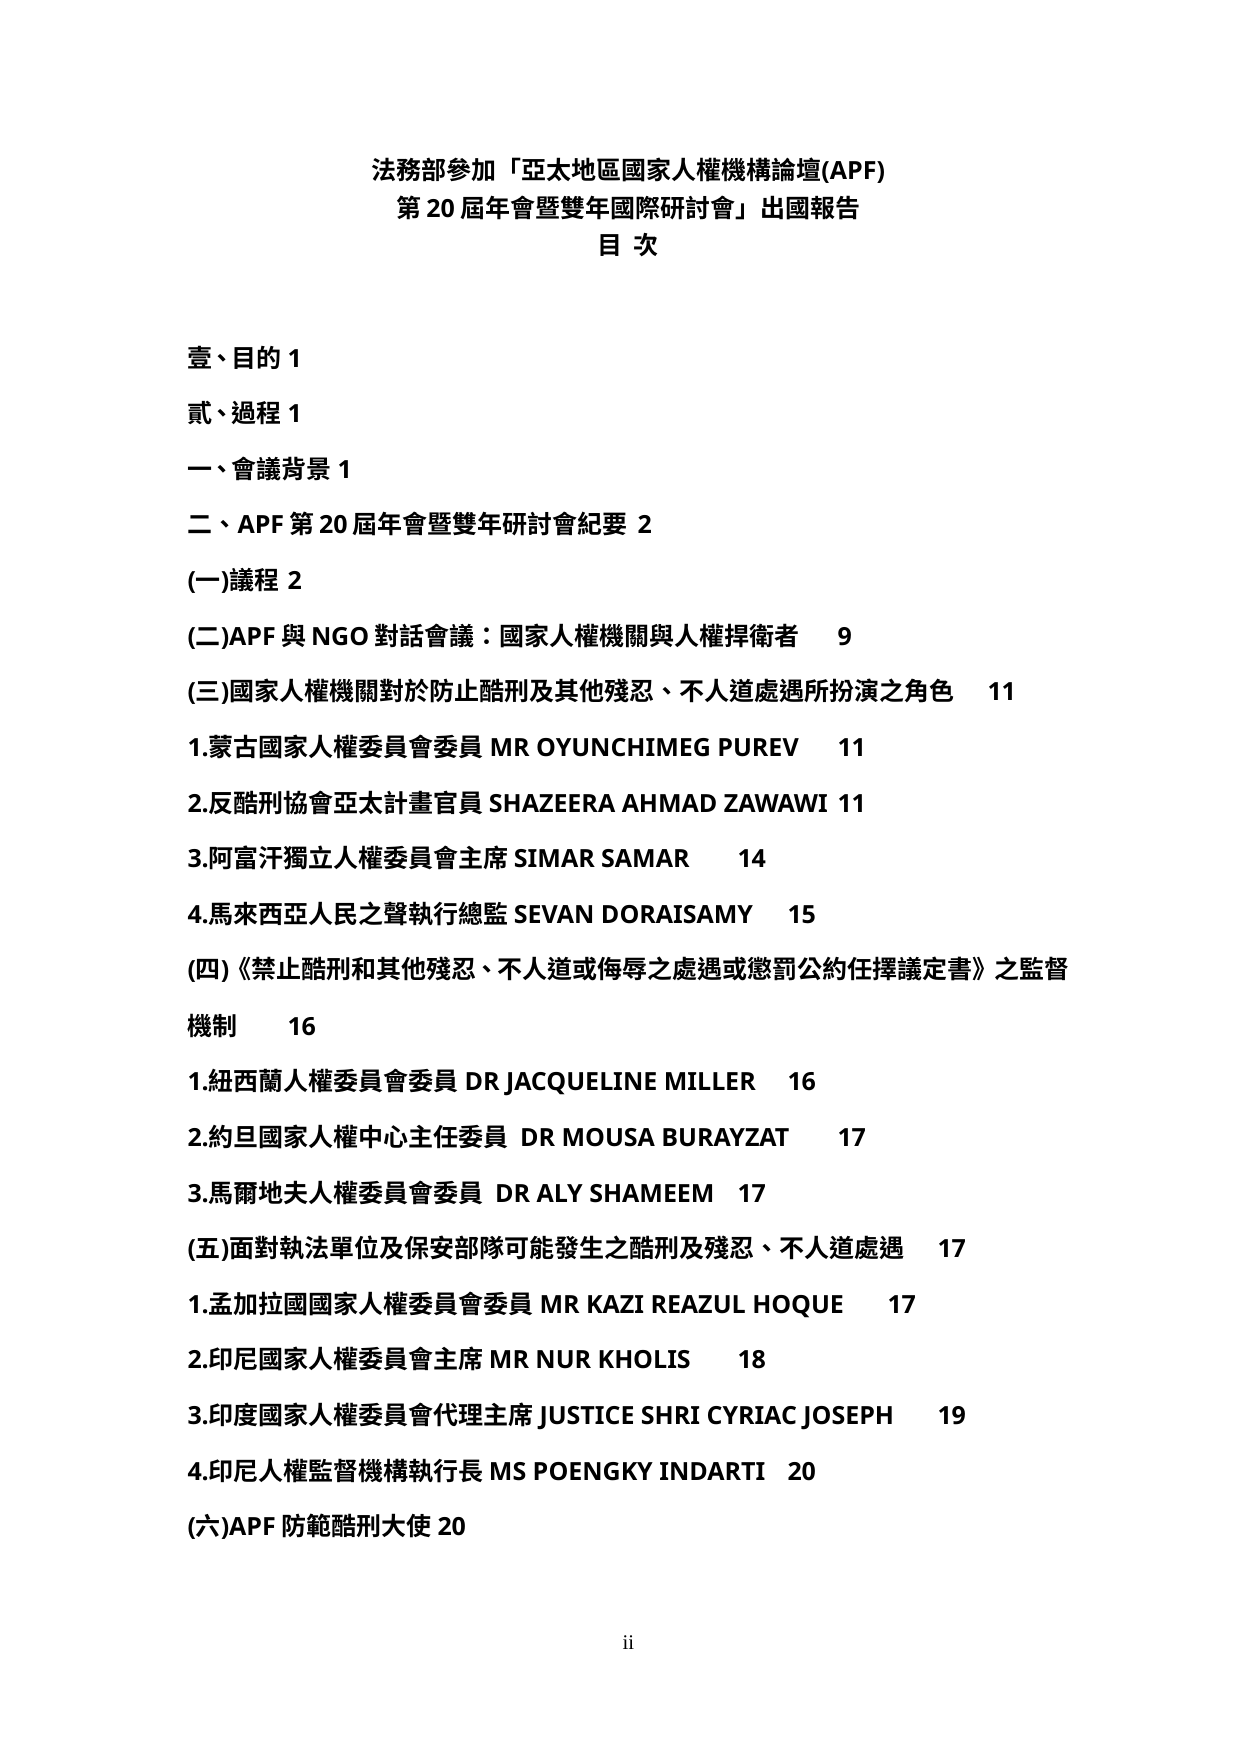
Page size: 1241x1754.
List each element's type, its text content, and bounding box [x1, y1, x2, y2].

text 目 次 [187, 225, 1069, 262]
text 3.阿富汗獨立人權委員會主席Simar Samar 14 [187, 838, 1069, 876]
text 4.印尼人權監督機構執行長Ms Poengky Indarti 20 [187, 1451, 1069, 1488]
text 貳、過程 1 [187, 393, 1069, 431]
text (六)APF防範酷刑大使 20 [187, 1506, 1069, 1544]
text (四)《禁止酷刑和其他殘忍、不人道或侮辱之處遇或懲罰公約任擇議定書》之監督機制 16 [187, 949, 1069, 1043]
text 3.印度國家人權委員會代理主席 Justice Shri Cyriac Joseph 19 [187, 1395, 1069, 1432]
text 2.反酷刑協會亞太計畫官員SHAZEERA AHMAD ZAWAWI 11 [187, 782, 1069, 820]
text (一)議程 2 [187, 560, 1069, 597]
text 壹、目的 1 [187, 337, 1069, 375]
text 第20屆年會暨雙年國際研討會」出國報告 [187, 187, 1069, 225]
text (三)國家人權機關對於防止酷刑及其他殘忍、不人道處遇所扮演之角色 11 [187, 671, 1069, 709]
text 4.馬來西亞人民之聲執行總監Sevan Doraisamy 15 [187, 894, 1069, 931]
text 2.印尼國家人權委員會主席Mr Nur Kholis 18 [187, 1339, 1069, 1377]
text 法務部參加「亞太地區國家人權機構論壇(APF) [187, 150, 1069, 187]
text 2.約旦國家人權中心主任委員 Dr Mousa Burayzat 17 [187, 1117, 1069, 1154]
text 一、會議背景 1 [187, 449, 1069, 486]
text 3.馬爾地夫人權委員會委員 Dr Aly Shameem 17 [187, 1172, 1069, 1210]
text 1.孟加拉國國家人權委員會委員 Mr Kazi Reazul Hoque 17 [187, 1284, 1069, 1321]
text (五)面對執法單位及保安部隊可能發生之酷刑及殘忍、不人道處遇 17 [187, 1228, 1069, 1266]
text (二)APF與NGO對話會議：國家人權機關與人權捍衛者 9 [187, 616, 1069, 653]
text 1.紐西蘭人權委員會委員 Dr Jacqueline Miller 16 [187, 1061, 1069, 1099]
text 1.蒙古國家人權委員會委員 Mr Oyunchimeg Purev 11 [187, 727, 1069, 764]
text 二、APF第20屆年會暨雙年研討會紀要 2 [187, 504, 1069, 542]
